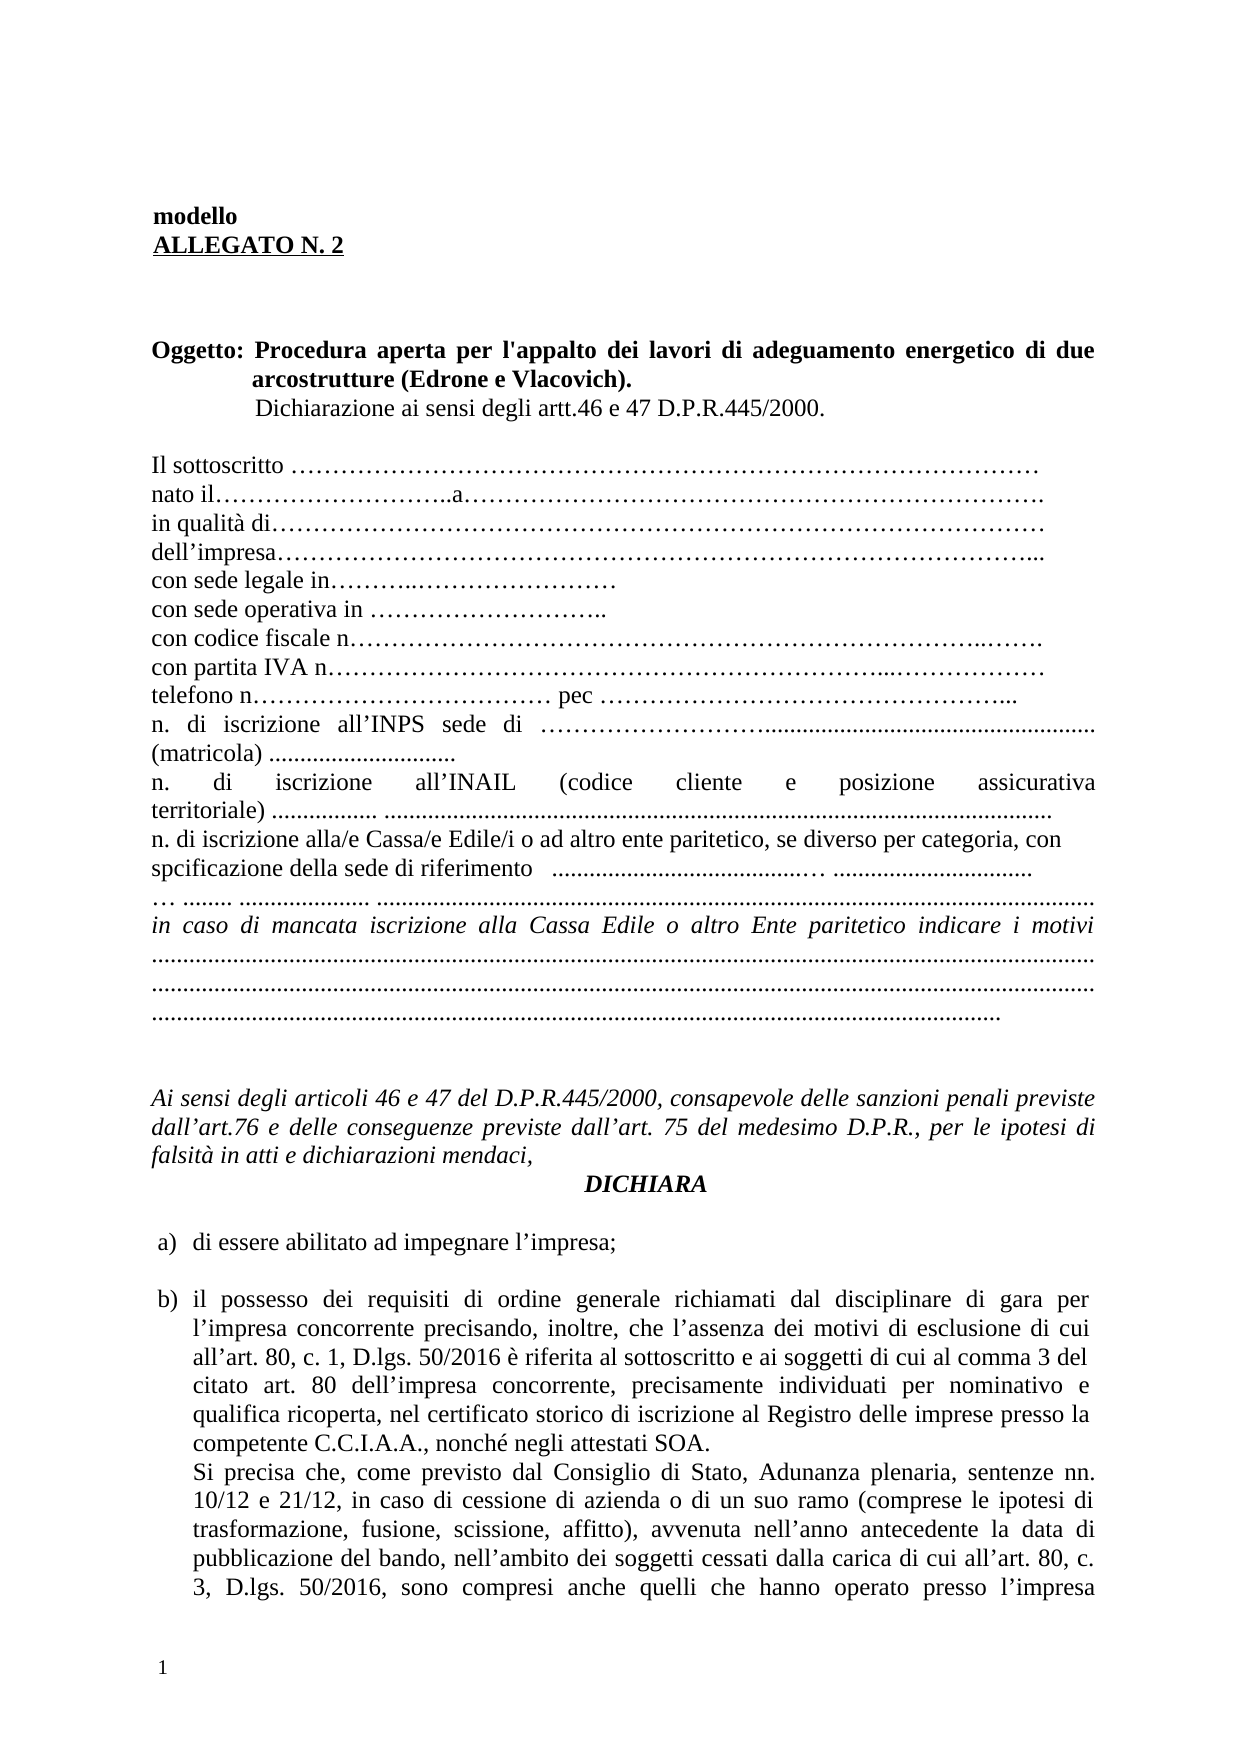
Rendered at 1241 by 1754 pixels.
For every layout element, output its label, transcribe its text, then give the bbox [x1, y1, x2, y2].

text Si precisa che, come previsto dal Consiglio di Stato, Adunanza plenaria, sentenze nn. 10/12 e 21/12, in caso di cessione di azienda o di un suo ramo (comprese le ipotesi di trasformazione, fusione, scissione, affitto), avvenuta nell’anno antecedente la data di pubblicazione del bando, nell’ambito dei soggetti cessati dalla carica di cui all’art. 80, c. 3, D.lgs. 50/2016, sono compresi anche quelli che hanno operato presso l’impresa [193, 1457, 1096, 1601]
subtitle Oggetto: Procedura aperta per l'appalto dei lavori di adeguamento energetico di due arcostrutture (Edrone e Vlacovich). [151, 336, 1096, 393]
text con partita IVA n…………………………………………………………...……………… [151, 652, 1096, 681]
list il possesso dei requisiti di ordine generale richiamati dal disciplinare di gara per l’impresa concorrente precisando, inoltre, che l’assenza dei motivi di esclusione di cui all’art. 80, c. 1, D.lgs. 50/2016 è riferita al sottoscritto e ai soggetti di cui al comma 3 del citato art. 80 dell’impresa concorrente, precisamente individuati per nominativo e qualifica ricoperta, nel certificato storico di iscrizione al Registro delle imprese presso la competente C.C.I.A.A., nonché negli attestati SOA. [157, 1284, 1090, 1457]
text con codice fiscale n…………………………………………………………………..……. [151, 623, 1096, 652]
list di essere abilitato ad impegnare l’impresa; [157, 1227, 925, 1256]
text n. di iscrizione alla/e Cassa/e Edile/i o ad altro ente paritetico, se diverso per categoria, con spcificazione della sede di riferimento ........................................… ................................… ........ ..................... ................................................................................................................... [151, 824, 1096, 911]
text con sede operativa in ……………………….. [151, 594, 1096, 623]
text n. di iscrizione all’INPS sede di ……………………….....................................................(matricola) .............................. [151, 709, 1096, 767]
subtitle ALLEGATO N. 2 [151, 230, 1096, 259]
text modello [151, 201, 1096, 230]
text Dichiarazione ai sensi degli artt.46 e 47 D.P.R.445/2000. [255, 393, 1096, 422]
text Ai sensi degli articoli 46 e 47 del D.P.R.445/2000, consapevole delle sanzioni penali previste dall’art.76 e delle conseguenze previste dall’art. 75 del medesimo D.P.R., per le ipotesi di falsità in atti e dichiarazioni mendaci, [151, 1083, 1096, 1169]
text nato il………………………..a……………………………………………………………. [151, 479, 1096, 508]
text n. di iscrizione all’INAIL (codice cliente e posizione assicurativa territoriale) ................. ........................................................................................................... [151, 767, 1096, 824]
text in caso di mancata iscrizione alla Cassa Edile o altro Ente paritetico indicare i motivi ...................................................................................................................................................................................................................................................................................................................................................................................................................................................... [151, 911, 1096, 1026]
text in qualità di………………………………………………………………………………… [151, 508, 1096, 537]
text con sede legale in………..…………………… [151, 566, 1096, 594]
text Il sottoscritto ……………………………………………………………………………… [151, 451, 1096, 479]
text dell’impresa………………………………………………………………………………... [151, 537, 1096, 566]
text telefono n……………………………… pec …………………………………………... [151, 681, 1096, 709]
text DICHIARA [196, 1169, 1096, 1198]
